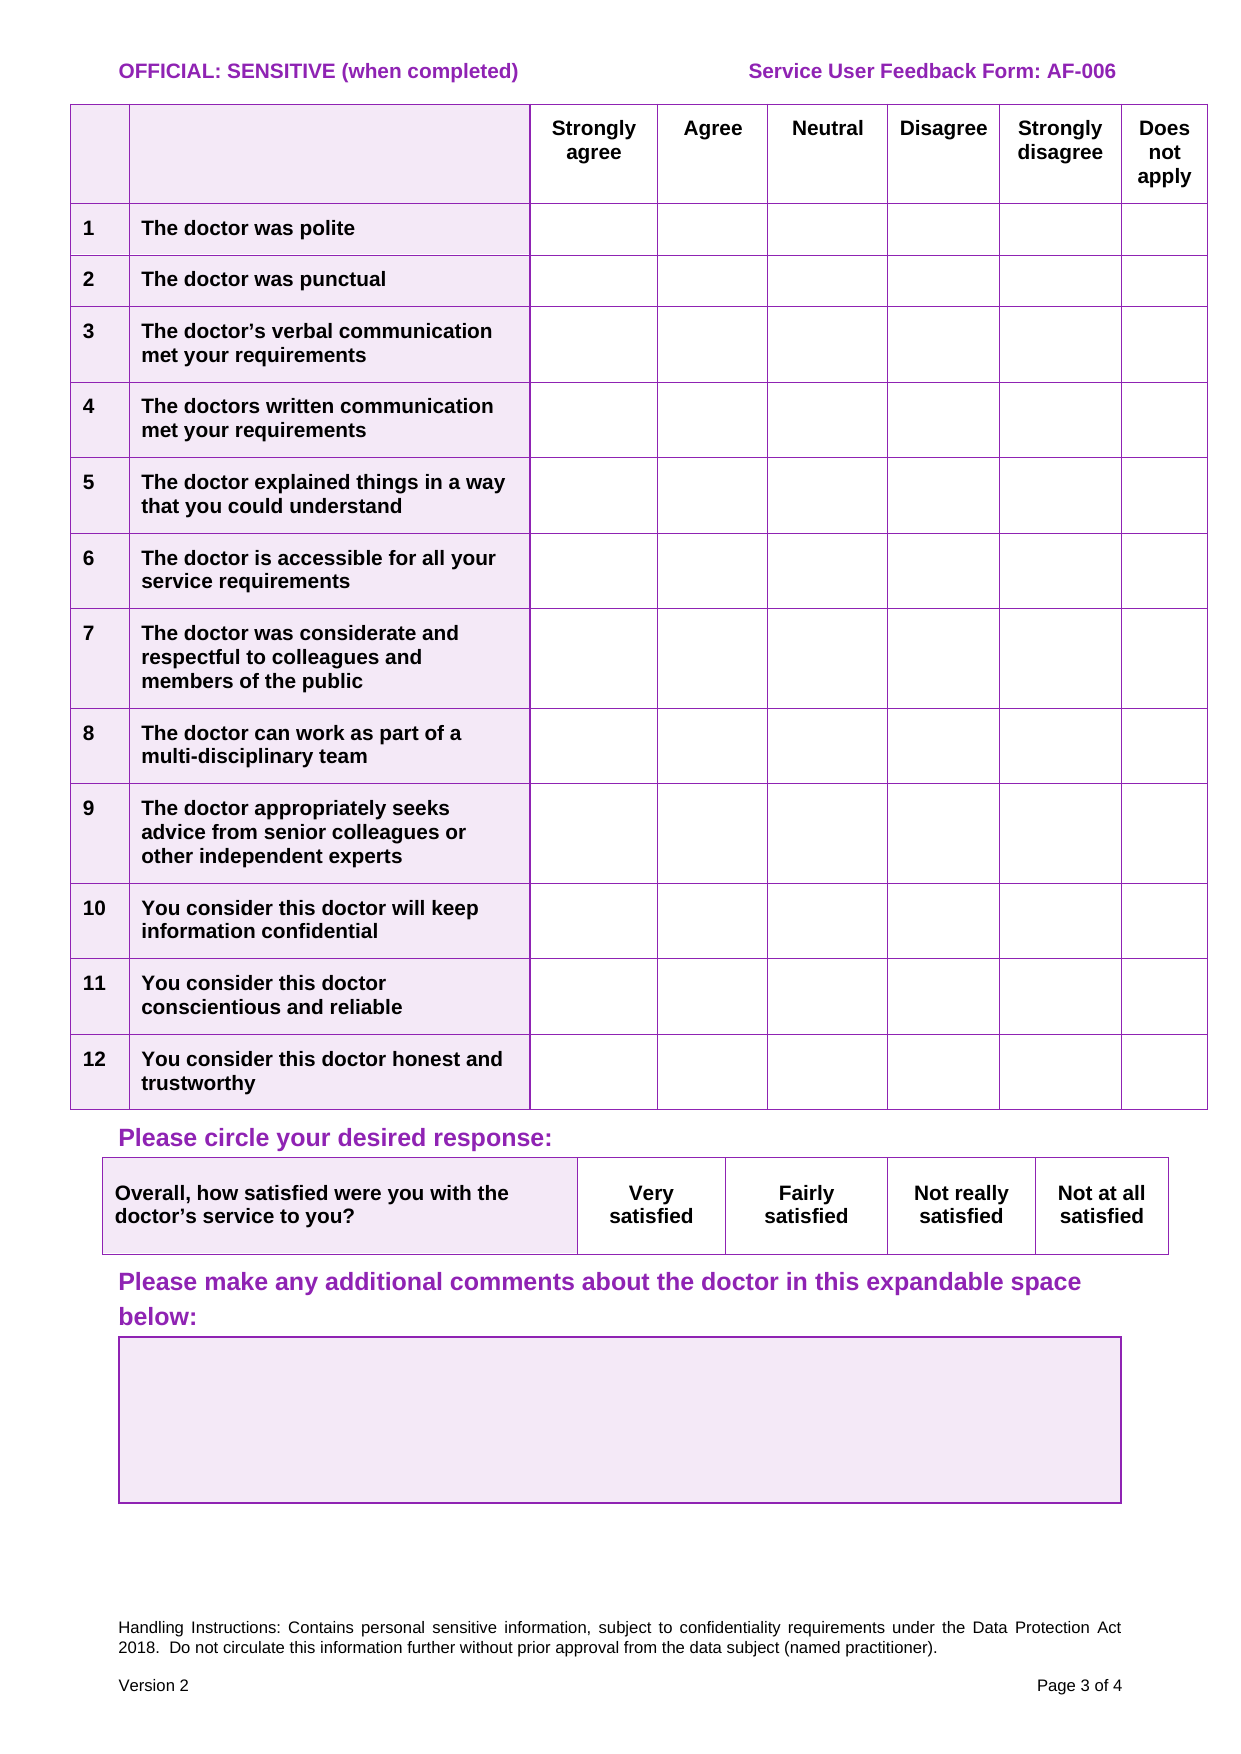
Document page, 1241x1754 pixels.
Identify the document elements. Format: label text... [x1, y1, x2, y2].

table_cell [1000, 784, 1121, 883]
table_cell [531, 709, 657, 783]
table_cell 11 [71, 959, 129, 1034]
table_cell [531, 256, 657, 306]
table_cell [888, 884, 999, 958]
table_cell [531, 534, 657, 608]
table_cell [531, 307, 657, 382]
table_cell 9 [71, 784, 129, 883]
table_cell 10 [71, 884, 129, 958]
table_header Not really satisfied [888, 1158, 1035, 1253]
table_header Fairly satisfied [726, 1158, 887, 1253]
table_cell [1122, 709, 1207, 783]
table_cell [1000, 1035, 1121, 1109]
table_cell 12 [71, 1035, 129, 1109]
table_cell The doctor was polite [130, 204, 529, 254]
table_cell [888, 709, 999, 783]
table_cell 8 [71, 709, 129, 783]
subtitle Please make any additional comments about the doctor in this expandable space below: [118, 1267, 1122, 1330]
table_cell [531, 458, 657, 533]
table_cell 5 [71, 458, 129, 533]
table_cell [888, 204, 999, 254]
table_cell [658, 959, 767, 1034]
table_cell [888, 784, 999, 883]
table_cell 3 [71, 307, 129, 382]
table_cell [768, 307, 887, 382]
table_header [130, 105, 529, 203]
table_cell [888, 609, 999, 708]
table_cell [768, 204, 887, 254]
table_cell [658, 204, 767, 254]
table_cell [888, 534, 999, 608]
table_cell [768, 458, 887, 533]
table_cell [888, 307, 999, 382]
table_cell [1122, 204, 1207, 254]
table_header Disagree [888, 105, 999, 203]
table_cell [658, 307, 767, 382]
table_header Neutral [768, 105, 887, 203]
table_cell [1122, 609, 1207, 708]
table_cell [531, 609, 657, 708]
table_cell [1000, 709, 1121, 783]
table_cell The doctor was considerate and respectful to colleagues and members of the public [130, 609, 529, 708]
table_cell [1000, 383, 1121, 457]
table_header Strongly disagree [1000, 105, 1121, 203]
table_cell [768, 784, 887, 883]
table_cell [658, 709, 767, 783]
table_cell [658, 256, 767, 306]
table_cell [1122, 534, 1207, 608]
table_cell [531, 1035, 657, 1109]
table_cell [658, 383, 767, 457]
table_cell 6 [71, 534, 129, 608]
table_cell [1000, 884, 1121, 958]
table_cell [658, 1035, 767, 1109]
table_cell [888, 383, 999, 457]
table_header Agree [658, 105, 767, 203]
table_cell 2 [71, 256, 129, 306]
table_cell [1000, 204, 1121, 254]
table_cell The doctor appropriately seeks advice from senior colleagues or other independent experts [130, 784, 529, 883]
table_cell [658, 534, 767, 608]
table_cell The doctor’s verbal communication met your requirements [130, 307, 529, 382]
table_cell [531, 884, 657, 958]
table_cell The doctor explained things in a way that you could understand [130, 458, 529, 533]
table_cell [658, 784, 767, 883]
table_cell The doctor can work as part of a multi-disciplinary team [130, 709, 529, 783]
table_cell [1000, 609, 1121, 708]
table_cell [768, 1035, 887, 1109]
table_cell [1000, 256, 1121, 306]
table_cell [1000, 458, 1121, 533]
table_cell [768, 534, 887, 608]
table_header Does not apply [1122, 105, 1207, 203]
table_header [71, 105, 129, 203]
table_cell [768, 884, 887, 958]
table_cell [531, 204, 657, 254]
table_cell [1122, 959, 1207, 1034]
table_cell [768, 609, 887, 708]
table_cell [1122, 1035, 1207, 1109]
table_cell [1122, 256, 1207, 306]
table_cell [1122, 784, 1207, 883]
table_cell You consider this doctor conscientious and reliable [130, 959, 529, 1034]
table_cell [768, 256, 887, 306]
table_cell 4 [71, 383, 129, 457]
table_header Very satisfied [578, 1158, 725, 1253]
table_cell [531, 383, 657, 457]
table_cell [658, 884, 767, 958]
table_cell [768, 959, 887, 1034]
table_cell [1122, 458, 1207, 533]
table_cell [1000, 959, 1121, 1034]
table_cell [1000, 307, 1121, 382]
table_cell [1122, 383, 1207, 457]
table_cell [1000, 534, 1121, 608]
table_cell [1122, 307, 1207, 382]
table_cell [768, 709, 887, 783]
table_cell The doctor was punctual [130, 256, 529, 306]
table_header Strongly agree [531, 105, 657, 203]
table_cell You consider this doctor honest and trustworthy [130, 1035, 529, 1109]
table_cell You consider this doctor will keep information confidential [130, 884, 529, 958]
table_cell [1122, 884, 1207, 958]
table_cell The doctor is accessible for all your service requirements [130, 534, 529, 608]
table_cell [888, 256, 999, 306]
table_cell [768, 383, 887, 457]
table_cell 1 [71, 204, 129, 254]
table_cell [888, 959, 999, 1034]
table_cell [531, 959, 657, 1034]
table_cell [658, 609, 767, 708]
table_cell [888, 1035, 999, 1109]
table_cell [888, 458, 999, 533]
table_header Overall, how satisfied were you with the doctor’s service to you? [103, 1158, 577, 1253]
table_header Not at all satisfied [1036, 1158, 1168, 1253]
table_cell 7 [71, 609, 129, 708]
table_cell [658, 458, 767, 533]
table_cell [531, 784, 657, 883]
subtitle Please circle your desired response: [118, 1123, 1122, 1151]
table_cell The doctors written communication met your requirements [130, 383, 529, 457]
